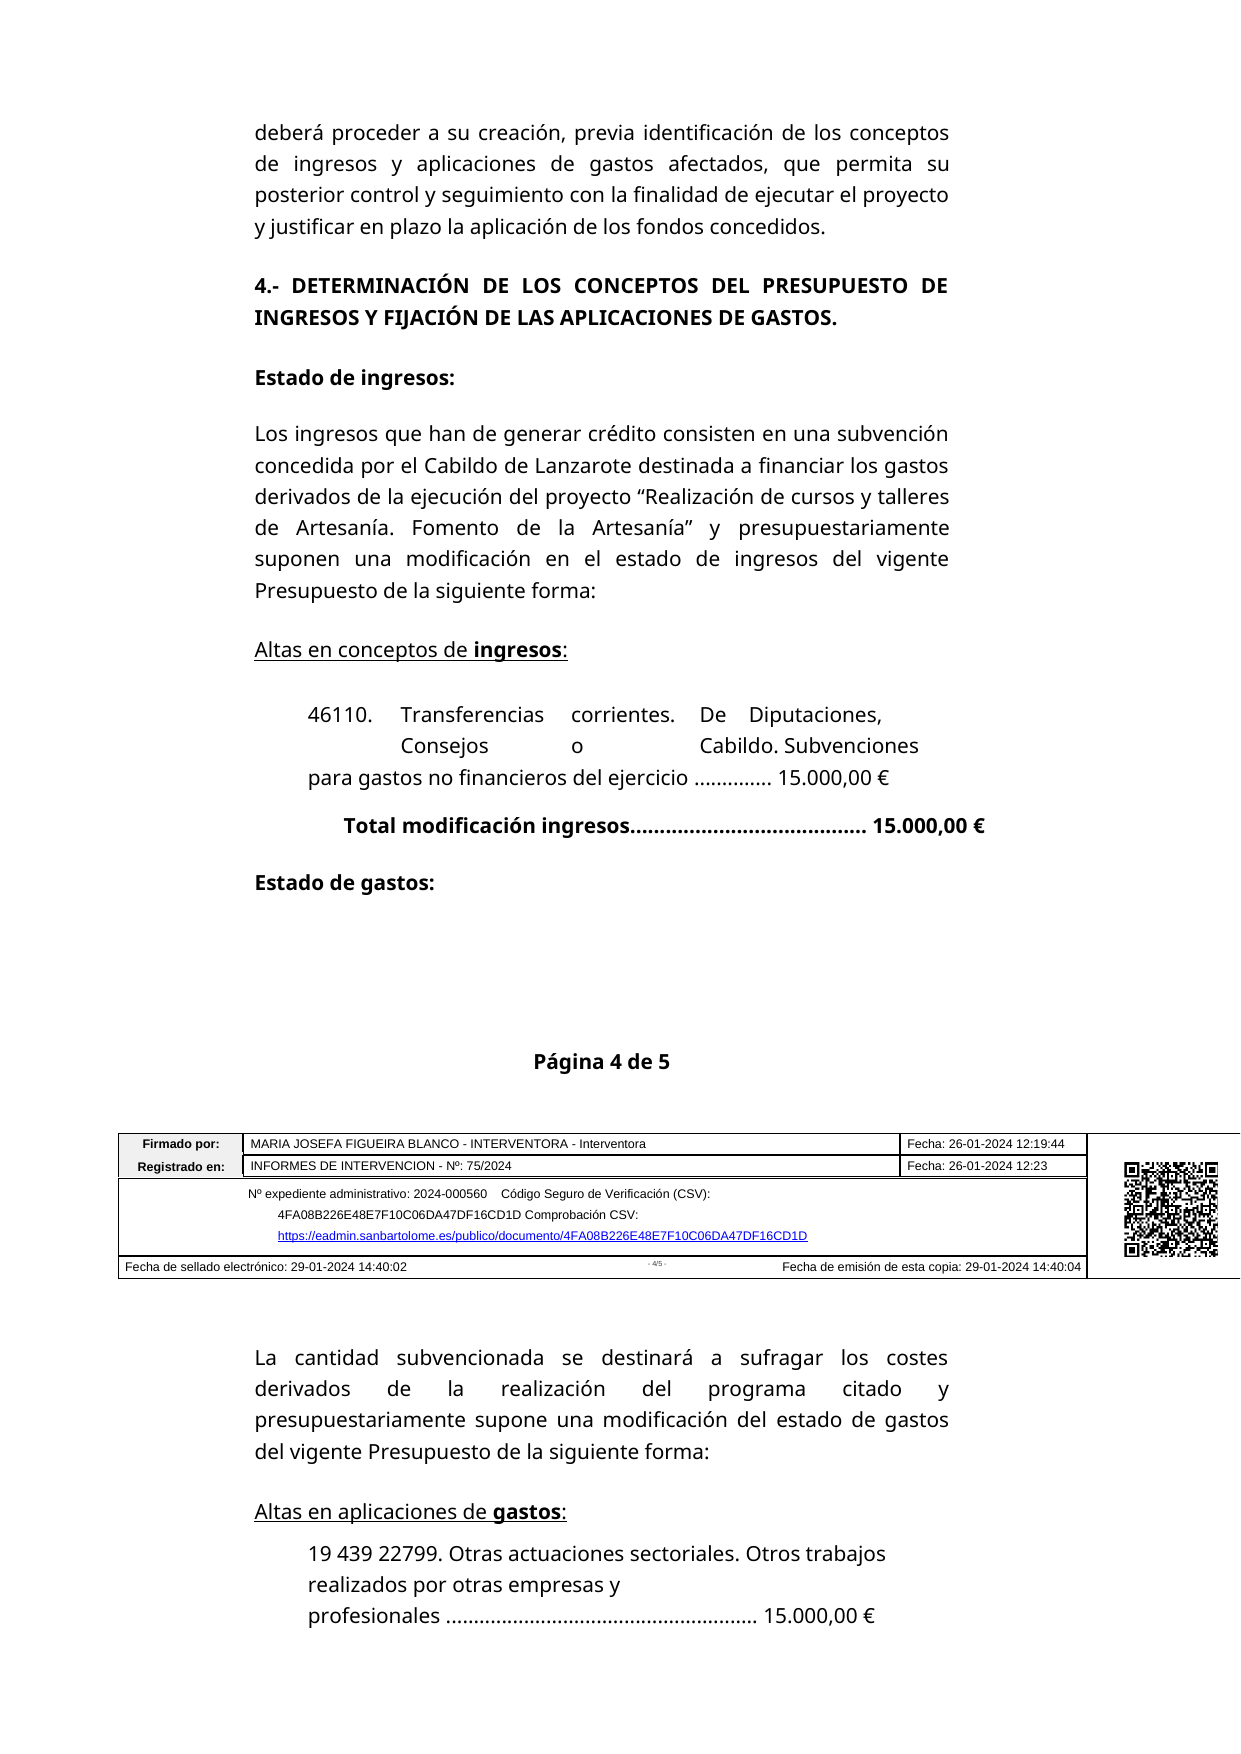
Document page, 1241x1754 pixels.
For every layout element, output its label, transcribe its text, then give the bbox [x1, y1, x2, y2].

table_cell Nº expediente administrativo: 2024-000560 Código Seguro de Verificación (CSV): 4FA08B226E48E7F10C06DA47DF16CD1D Comprobación CSV: https://eadmin.sanbartolome.es/publico/documento/4FA08B226E48E7F10C06DA47DF16CD1D [119, 1179, 1086, 1255]
table_cell Registrado en: [119, 1158, 242, 1174]
table_cell INFORMES DE INTERVENCION - Nº: 75/2024 [244, 1156, 899, 1176]
text 19 439 22799. Otras actuaciones sectoriales. Otros trabajos realizados por otras empresas y profesionales ........................................................ 15.000,00 € [308, 1539, 942, 1630]
text Altas en aplicaciones de gastos: [254, 1497, 1122, 1525]
table_header [1088, 1134, 1240, 1278]
text La cantidad subvencionada se destinará a sufragar los costes derivados de la realización del programa citado y presupuestariamente supone una modificación del estado de gastos del vigente Presupuesto de la siguiente forma: [254, 1343, 949, 1465]
table_cell Fecha: 26-01-2024 12:23 [901, 1156, 1086, 1176]
text deberá proceder a su creación, previa identificación de los conceptos de ingresos y aplicaciones de gastos afectados, que permita su posterior control y seguimiento con la finalidad de ejecutar el proyecto y justificar en plazo la aplicación de los fondos concedidos. [254, 118, 950, 240]
table_header Fecha: 26-01-2024 12:19:44 [901, 1134, 1086, 1154]
text 46110. Transferencias corrientes. De Diputaciones, Consejos o Cabildo. Subvenciones para gastos no financieros del ejercicio .............. 15.000,00 € [308, 700, 950, 791]
text Estado de ingresos: [254, 363, 1122, 391]
text Total modificación ingresos........................................ 15.000,00 € [343, 811, 1122, 839]
table_cell Fecha de sellado electrónico: 29-01-2024 14:40:02 - 4/5 - Fecha de emisión de esta copia: 29-01-2024 14:40:04 [119, 1257, 1086, 1278]
text Estado de gastos: [254, 868, 1122, 896]
table_header Firmado por: [119, 1134, 242, 1152]
text Página 4 de 5 [331, 1047, 872, 1076]
text Altas en conceptos de ingresos: [254, 636, 1122, 664]
text 4.- DETERMINACIÓN DE LOS CONCEPTOS DEL PRESUPUESTO DE INGRESOS Y FIJACIÓN DE LAS APLICACIONES DE GASTOS. [254, 272, 949, 331]
table_header MARIA JOSEFA FIGUEIRA BLANCO - INTERVENTORA - Interventora [244, 1134, 899, 1154]
text Los ingresos que han de generar crédito consisten en una subvención concedida por el Cabildo de Lanzarote destinada a financiar los gastos derivados de la ejecución del proyecto “Realización de cursos y talleres de Artesanía. Fomento de la Artesanía” y presupuestariamente suponen una modificación en el estado de ingresos del vigente Presupuesto de la siguiente forma: [254, 419, 950, 604]
